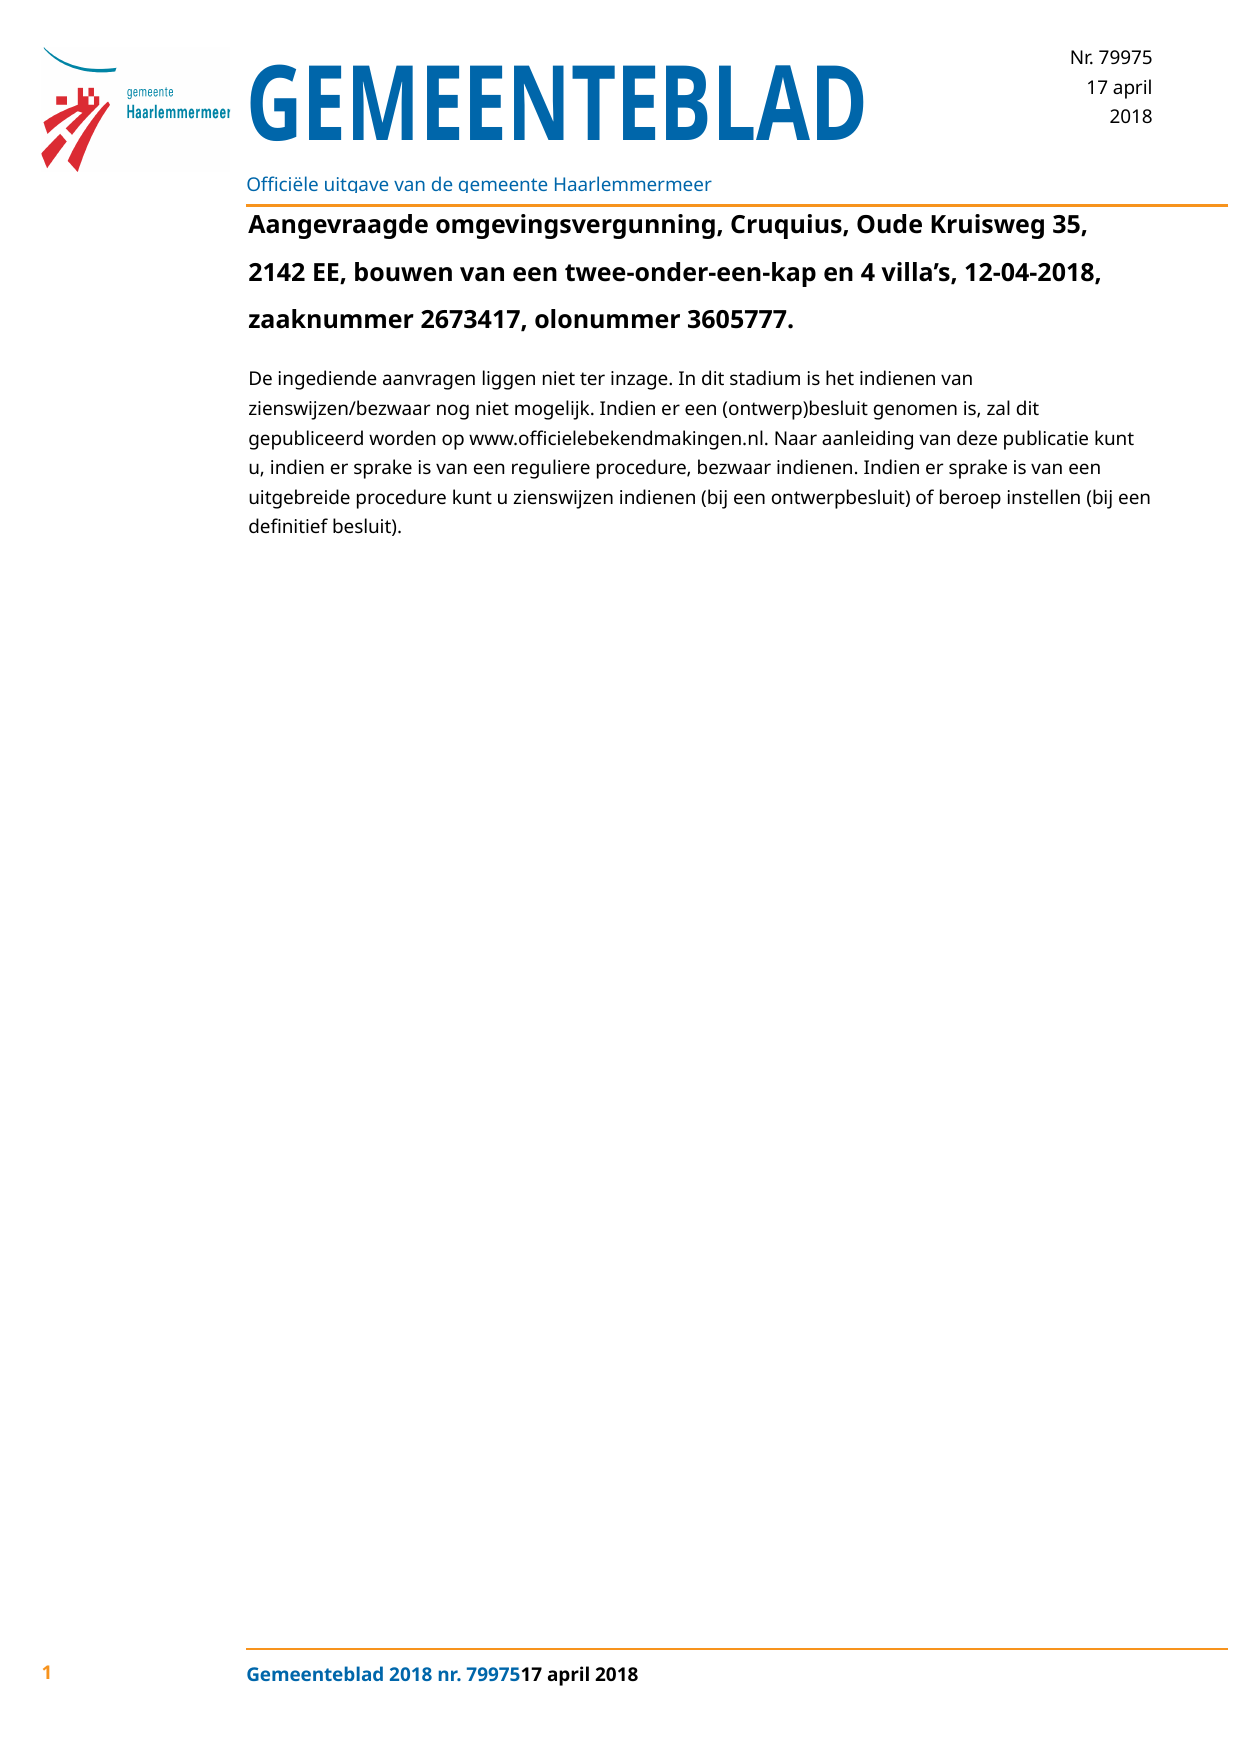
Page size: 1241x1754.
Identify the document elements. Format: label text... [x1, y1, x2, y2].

picture [41, 47, 231, 172]
text De ingediende aanvragen liggen niet ter inzage. In dit stadium is het indienen van zienswijzen/bezwaar nog niet mogelijk. Indien er een (ontwerp)besluit genomen is, zal dit gepubliceerd worden op www.officielebekendmakingen.nl. Naar aanleiding van deze publicatie kunt u, indien er sprake is van een reguliere procedure, bezwaar indienen. Indien er sprake is van een uitgebreide procedure kunt u zienswijzen indienen (bij een ontwerpbesluit) of beroep instellen (bij een definitief besluit). [248, 366, 1152, 539]
text Aangevraagde omgevingsvergunning, Cruquius, Oude Kruisweg 35, 2142 EE, bouwen van een twee-onder-een-kap en 4 villa’s, 12-04-2018, zaaknummer 2673417, olonummer 3605777. [248, 207, 1152, 336]
